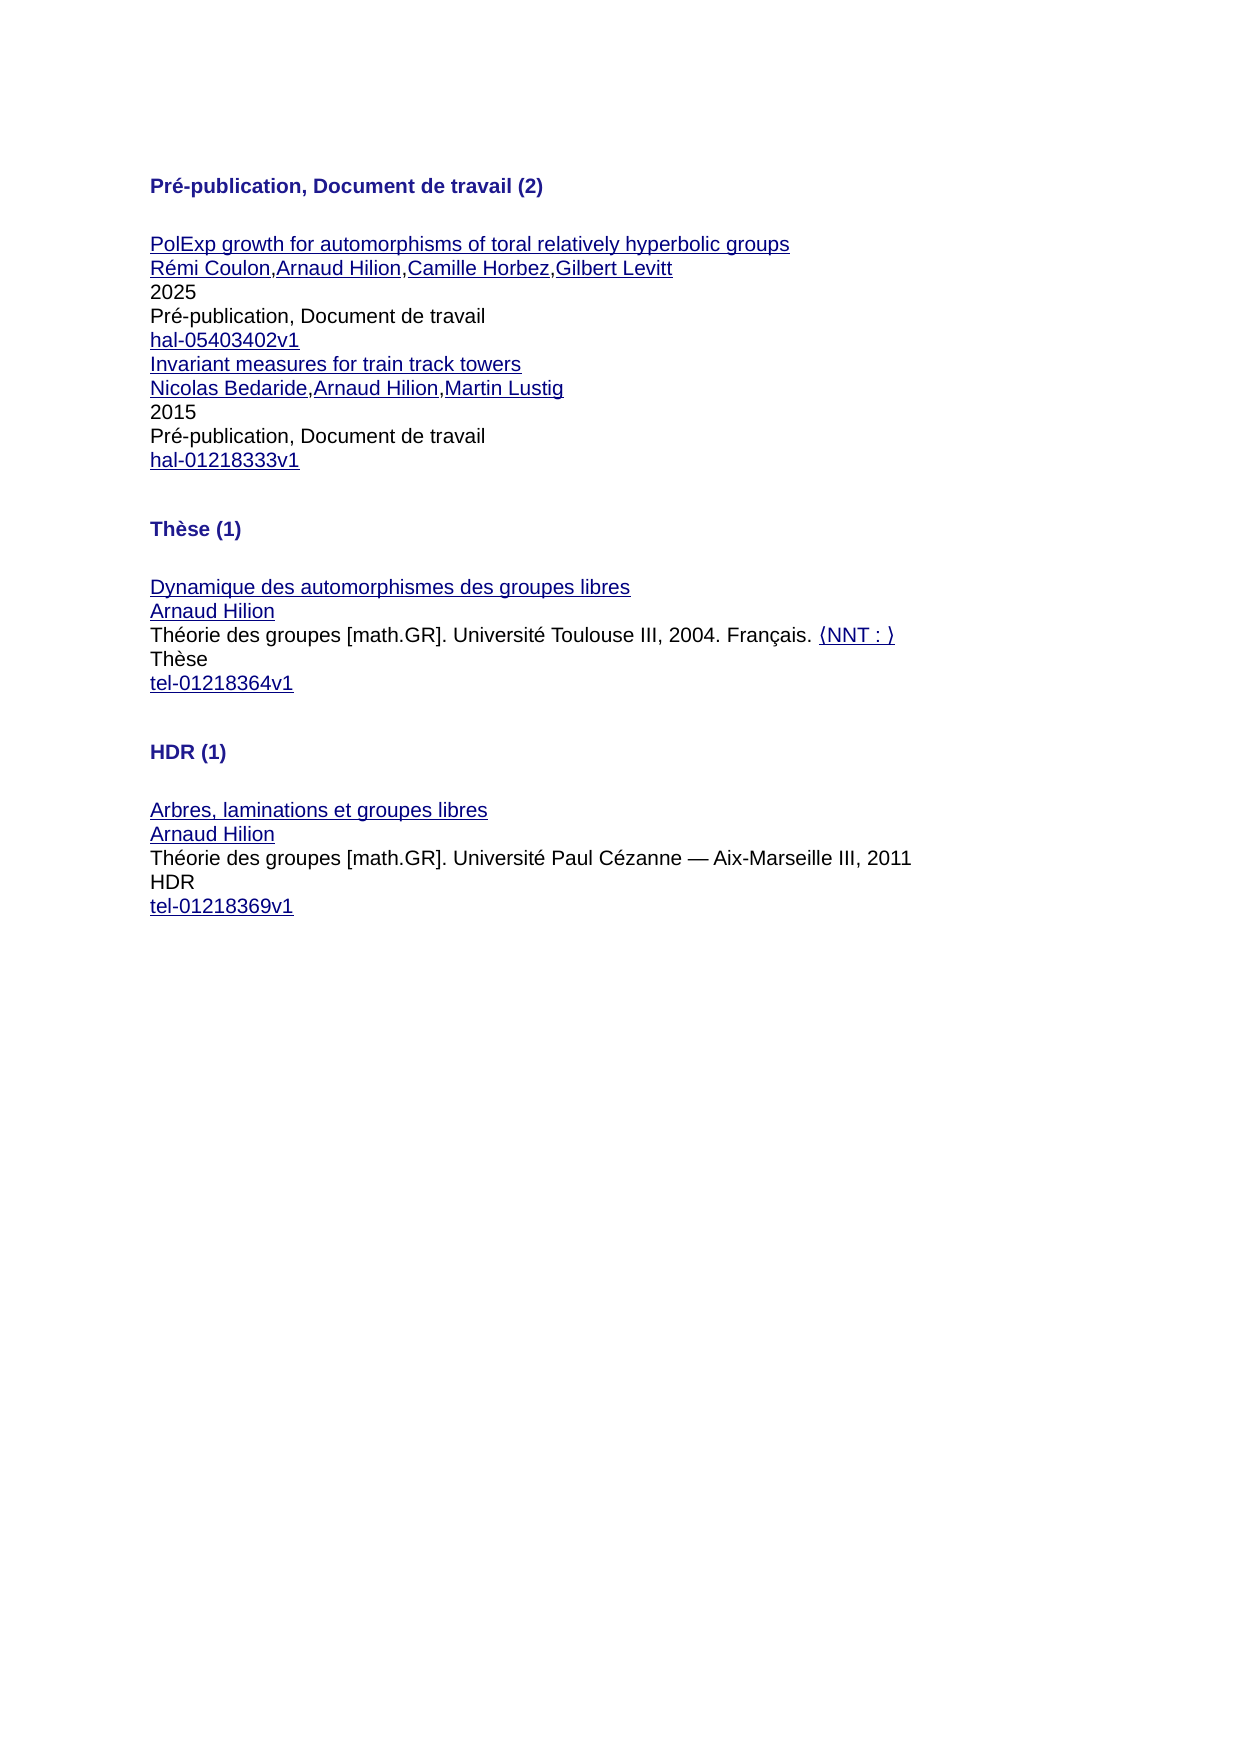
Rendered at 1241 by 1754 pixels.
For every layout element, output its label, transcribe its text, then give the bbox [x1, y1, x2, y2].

table_header PolExp growth for automorphisms of toral relatively hyperbolic groups Rémi Coulon,Arnaud Hilion,Camille Horbez,Gilbert Levitt 2025 Pré-publication, Document de travail hal-05403402v1 [150, 232, 1090, 352]
table_cell Invariant measures for train track towers Nicolas Bedaride,Arnaud Hilion,Martin Lustig 2015 Pré-publication, Document de travail hal-01218333v1 [150, 352, 1090, 472]
table_header Arbres, laminations et groupes libres Arnaud Hilion Théorie des groupes [math.GR]. Université Paul Cézanne — Aix-Marseille III, 2011 HDR tel-01218369v1 [150, 798, 1090, 918]
subtitle HDR (1) [150, 739, 1090, 763]
subtitle Pré-publication, Document de travail (2) [150, 174, 1090, 198]
table_header Dynamique des automorphismes des groupes libres Arnaud Hilion Théorie des groupes [math.GR]. Université Toulouse III, 2004. Français. ⟨NNT : ⟩ Thèse tel-01218364v1 [150, 575, 1090, 695]
subtitle Thèse (1) [150, 517, 1090, 541]
